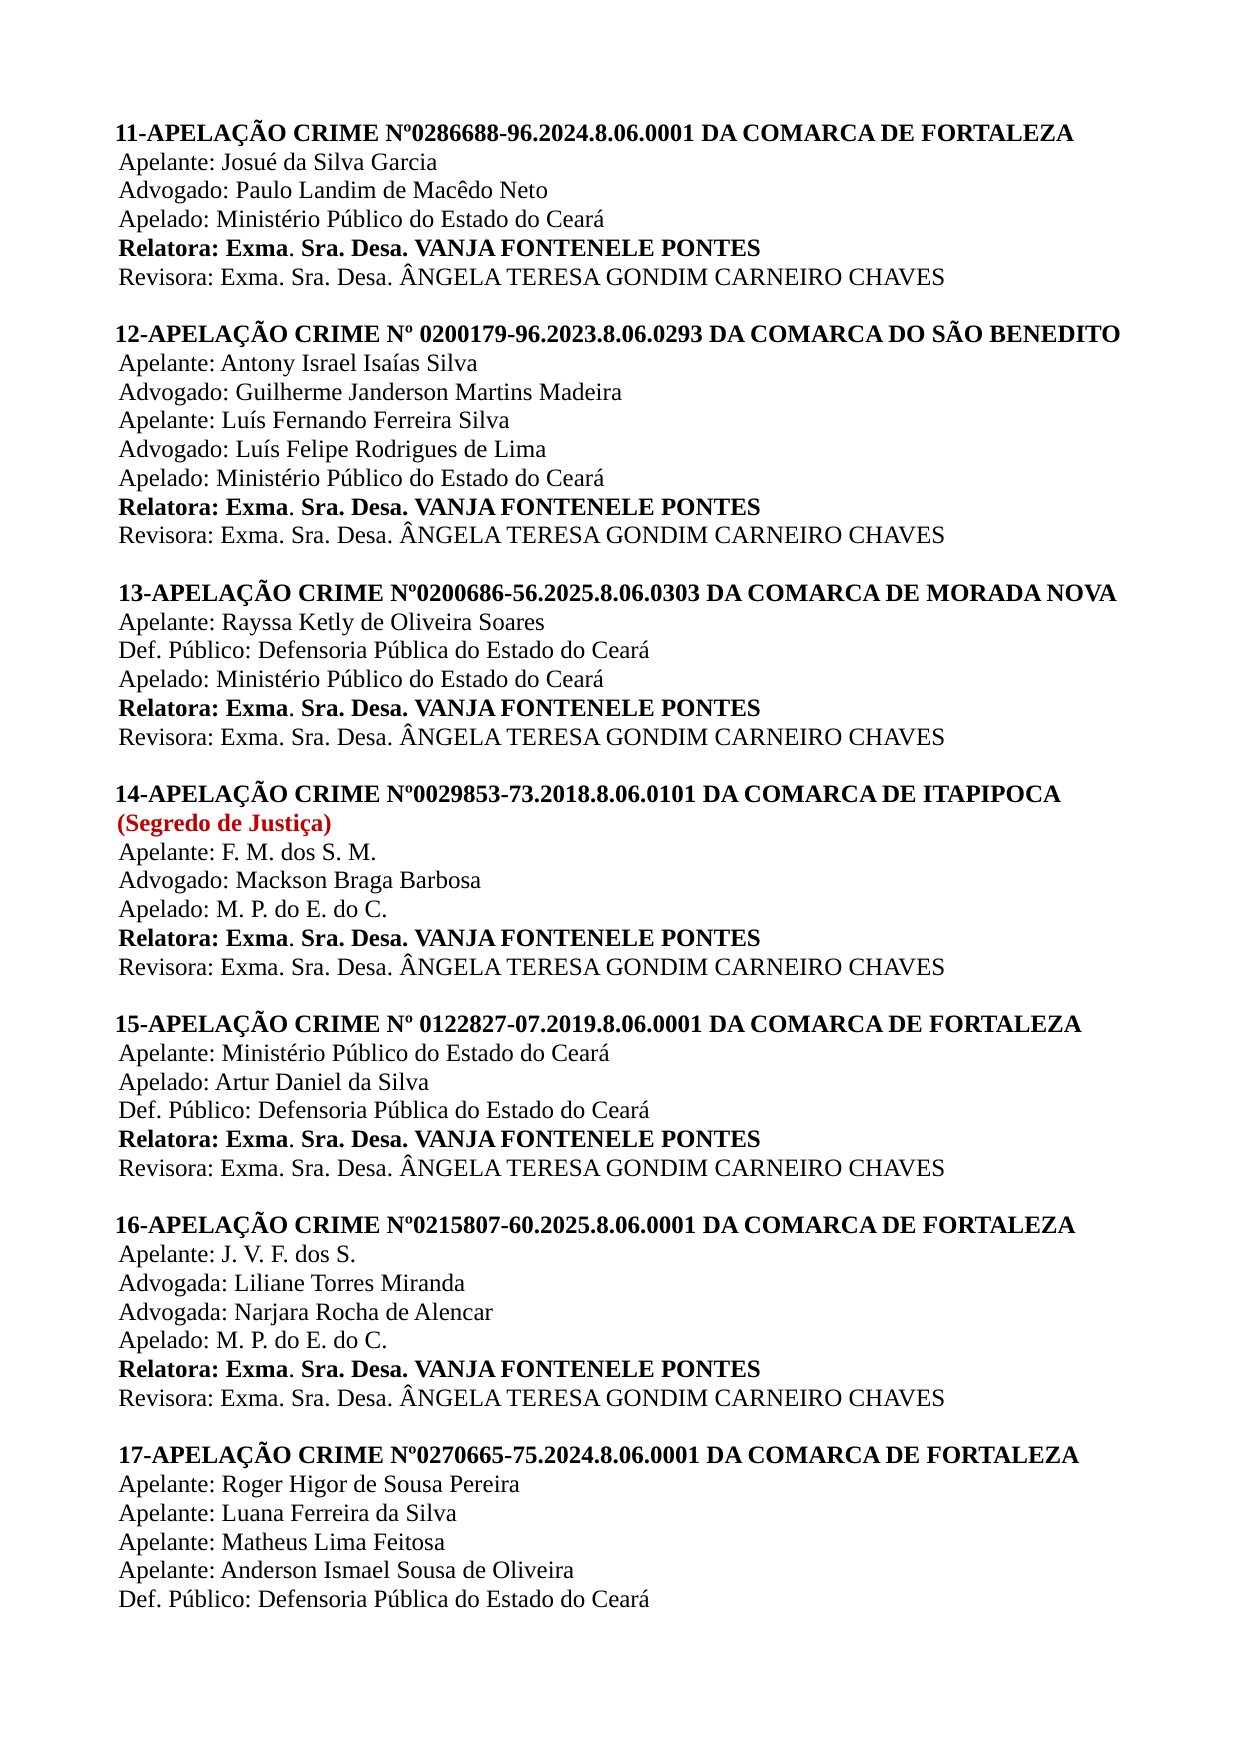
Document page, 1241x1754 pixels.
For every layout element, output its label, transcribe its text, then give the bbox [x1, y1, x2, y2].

text 14-APELAÇÃO CRIME Nº0029853-73.2018.8.06.0101 DA COMARCA DE ITAPIPOCA (Segredo de Justiça) [114, 779, 1122, 837]
text Apelante: Antony Israel Isaías Silva [118, 348, 1122, 377]
text Apelante: Anderson Ismael Sousa de Oliveira [118, 1556, 1122, 1584]
text Revisora: Exma. Sra. Desa. ÂNGELA TERESA GONDIM CARNEIRO CHAVES [118, 262, 1122, 291]
text Advogado: Guilherme Janderson Martins Madeira [118, 377, 1122, 406]
text Revisora: Exma. Sra. Desa. ÂNGELA TERESA GONDIM CARNEIRO CHAVES [118, 1383, 1122, 1412]
text Apelado: M. P. do E. do C. [118, 1326, 1122, 1354]
text Relatora: Exma. Sra. Desa. VANJA FONTENELE PONTES [118, 693, 1122, 722]
text Revisora: Exma. Sra. Desa. ÂNGELA TERESA GONDIM CARNEIRO CHAVES [118, 521, 1122, 549]
text Def. Público: Defensoria Pública do Estado do Ceará [118, 636, 1122, 664]
text Revisora: Exma. Sra. Desa. ÂNGELA TERESA GONDIM CARNEIRO CHAVES [118, 1153, 1122, 1182]
text Advogada: Liliane Torres Miranda [118, 1268, 1122, 1297]
text Apelante: Josué da Silva Garcia [118, 147, 1122, 176]
text Relatora: Exma. Sra. Desa. VANJA FONTENELE PONTES [118, 923, 1122, 952]
text 17-APELAÇÃO CRIME Nº0270665-75.2024.8.06.0001 DA COMARCA DE FORTALEZA [118, 1441, 1122, 1469]
text Apelante: Matheus Lima Feitosa [118, 1527, 1122, 1556]
text Advogada: Narjara Rocha de Alencar [118, 1297, 1122, 1326]
text 12-APELAÇÃO CRIME Nº 0200179-96.2023.8.06.0293 DA COMARCA DO SÃO BENEDITO [114, 319, 1122, 348]
text Def. Público: Defensoria Pública do Estado do Ceará [118, 1096, 1122, 1124]
text Def. Público: Defensoria Pública do Estado do Ceará [118, 1584, 1122, 1613]
text Relatora: Exma. Sra. Desa. VANJA FONTENELE PONTES [118, 1354, 1122, 1383]
text Apelado: M. P. do E. do C. [118, 894, 1122, 923]
text Apelante: Luana Ferreira da Silva [118, 1498, 1122, 1527]
text Relatora: Exma. Sra. Desa. VANJA FONTENELE PONTES [118, 1124, 1122, 1153]
text Revisora: Exma. Sra. Desa. ÂNGELA TERESA GONDIM CARNEIRO CHAVES [118, 722, 1122, 751]
text Apelante: F. M. dos S. M. [118, 837, 1122, 866]
text 11-APELAÇÃO CRIME Nº0286688-96.2024.8.06.0001 DA COMARCA DE FORTALEZA [114, 118, 1122, 147]
text Advogado: Paulo Landim de Macêdo Neto [118, 176, 1122, 204]
text 15-APELAÇÃO CRIME Nº 0122827-07.2019.8.06.0001 DA COMARCA DE FORTALEZA [114, 1009, 1122, 1038]
text Advogado: Luís Felipe Rodrigues de Lima [118, 434, 1122, 463]
text Apelante: Ministério Público do Estado do Ceará [118, 1038, 1122, 1067]
text Apelado: Ministério Público do Estado do Ceará [118, 463, 1122, 492]
text 13-APELAÇÃO CRIME Nº0200686-56.2025.8.06.0303 DA COMARCA DE MORADA NOVA [118, 578, 1122, 607]
text Apelante: Roger Higor de Sousa Pereira [118, 1469, 1122, 1498]
text Apelado: Artur Daniel da Silva [118, 1067, 1122, 1096]
text Apelante: Luís Fernando Ferreira Silva [118, 406, 1122, 434]
text Relatora: Exma. Sra. Desa. VANJA FONTENELE PONTES [118, 492, 1122, 521]
text Relatora: Exma. Sra. Desa. VANJA FONTENELE PONTES [118, 233, 1122, 262]
text 16-APELAÇÃO CRIME Nº0215807-60.2025.8.06.0001 DA COMARCA DE FORTALEZA [114, 1211, 1122, 1239]
text Advogado: Mackson Braga Barbosa [118, 866, 1122, 894]
text Apelante: J. V. F. dos S. [118, 1239, 1122, 1268]
text Apelado: Ministério Público do Estado do Ceará [118, 204, 1122, 233]
text Apelante: Rayssa Ketly de Oliveira Soares [118, 607, 1122, 636]
text Apelado: Ministério Público do Estado do Ceará [118, 664, 1122, 693]
text Revisora: Exma. Sra. Desa. ÂNGELA TERESA GONDIM CARNEIRO CHAVES [118, 952, 1122, 981]
